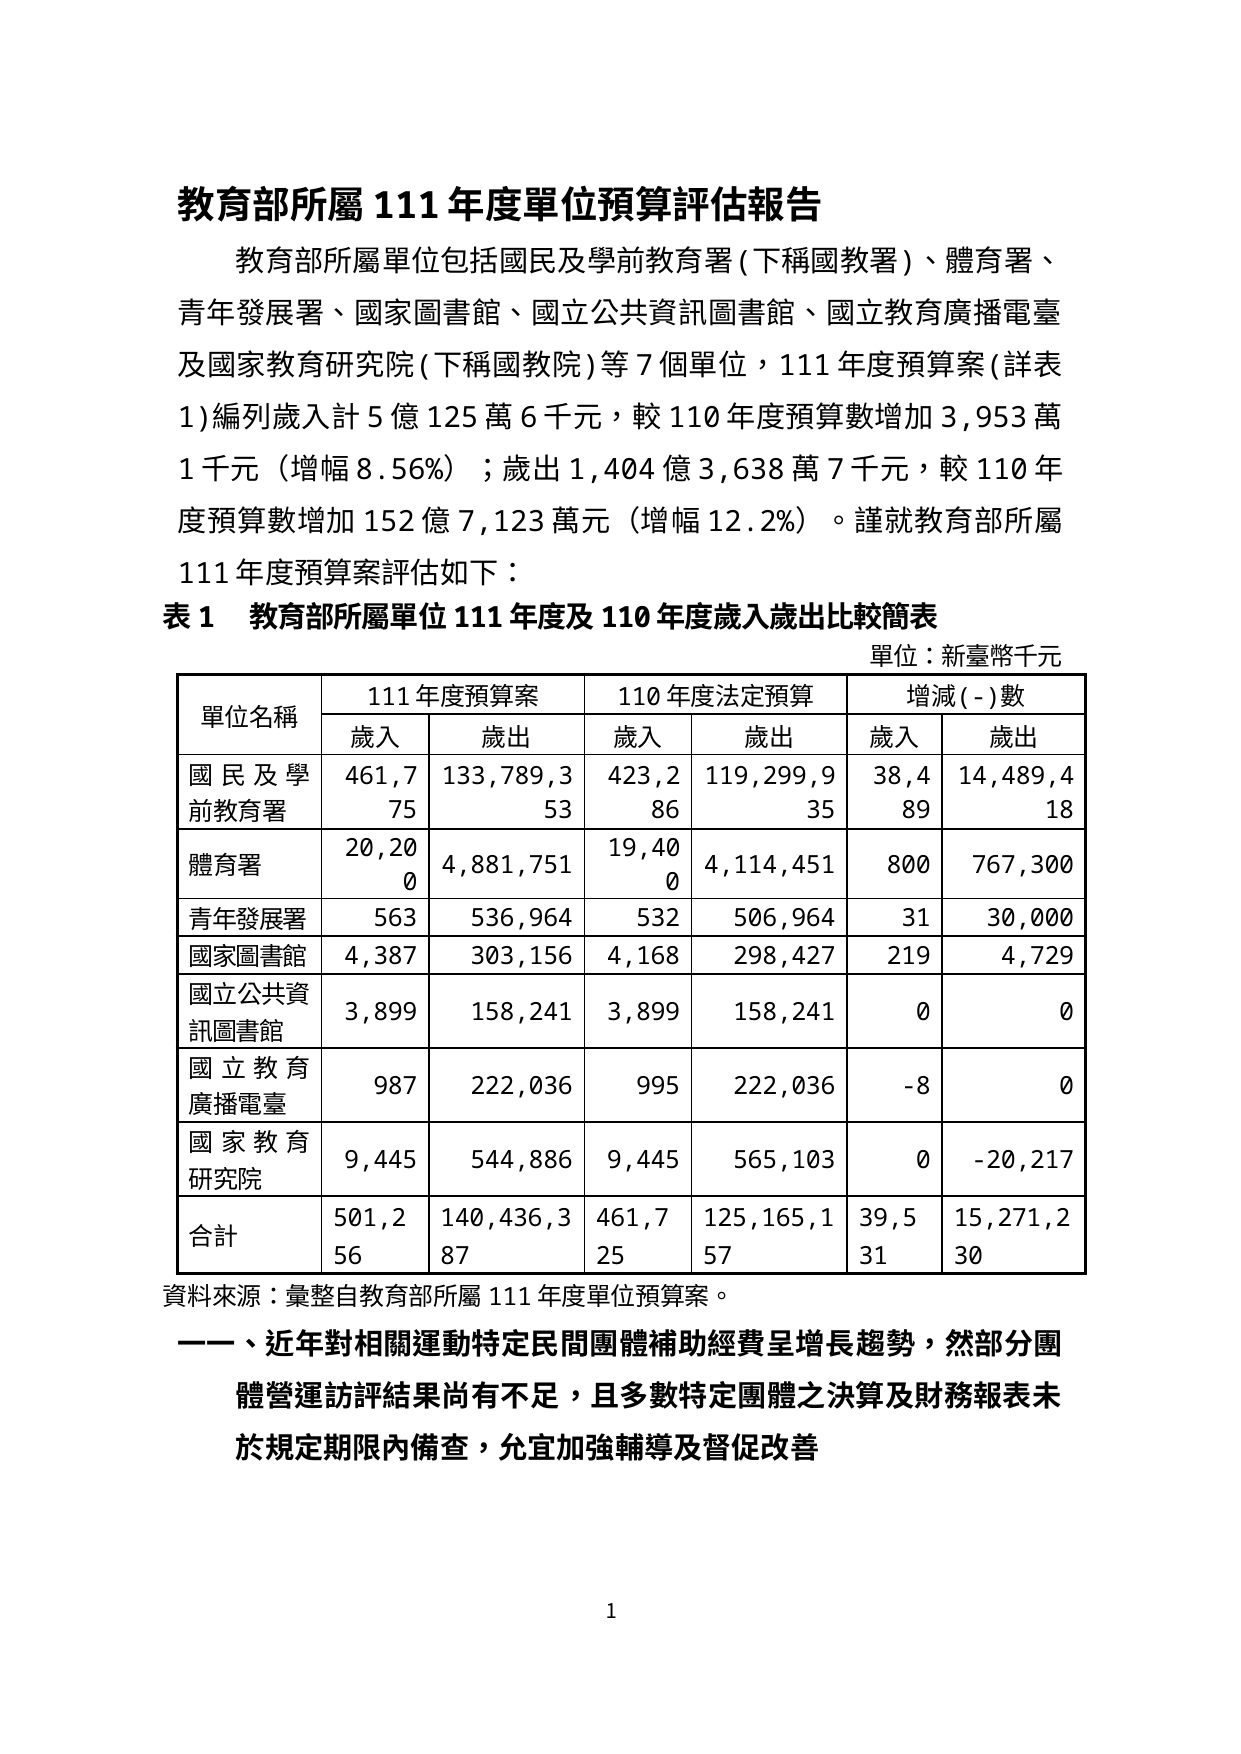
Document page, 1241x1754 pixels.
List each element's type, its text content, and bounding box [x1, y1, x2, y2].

table_cell 體育署 [179, 830, 321, 897]
table_cell 995 [585, 1049, 691, 1121]
table_cell 461,725 [585, 1197, 691, 1272]
table_cell 303,156 [430, 937, 584, 973]
table_cell 4,881,751 [430, 830, 584, 897]
table_cell 30,000 [943, 899, 1084, 935]
table_cell 222,036 [430, 1049, 584, 1121]
table_cell 15,271,230 [943, 1197, 1084, 1272]
table_header 單位名稱 [179, 676, 321, 754]
table_cell 565,103 [692, 1123, 846, 1195]
table_cell 國立教育廣播電臺 [179, 1049, 321, 1121]
text 一一、近年對相關運動特定民間團體補助經費呈增長趨勢，然部分團體營運訪評結果尚有不足，且多數特定團體之決算及財務報表未於規定期限內備查，允宜加強輔導及督促改善 [177, 1312, 1063, 1469]
text 單位：新臺幣千元 [177, 636, 1063, 672]
table_cell 119,299,935 [692, 755, 846, 828]
text 教育部所屬單位包括國民及學前教育署(下稱國教署)、體育署、青年發展署、國家圖書館、國立公共資訊圖書館、國立教育廣播電臺及國家教育研究院(下稱國教院)等7個單位，111年度預算案(詳表1)編列歲入計5億125萬6千元，較110年度預算數增加3,953萬1千元（增幅8.56%）；歲出1,404億3,638萬7千元，較110年度預算數增加152億7,123萬元（增幅12.2%）。謹就教育部所屬111年度預算案評估如下： [177, 229, 1063, 594]
table_cell 987 [322, 1049, 428, 1121]
table_cell 532 [585, 899, 691, 935]
table_cell 9,445 [585, 1123, 691, 1195]
table_cell 222,036 [692, 1049, 846, 1121]
table_cell 800 [848, 830, 941, 897]
table_cell 國家教育研究院 [179, 1123, 321, 1195]
table_cell 125,165,157 [692, 1197, 846, 1272]
table_cell 國立公共資訊圖書館 [179, 975, 321, 1047]
table_cell 544,886 [430, 1123, 584, 1195]
table_cell 14,489,418 [943, 755, 1084, 828]
table_cell 4,114,451 [692, 830, 846, 897]
table_cell -20,217 [943, 1123, 1084, 1195]
table_cell 38,489 [848, 755, 941, 828]
text 資料來源：彙整自教育部所屬111年度單位預算案。 [163, 1275, 1063, 1312]
table_cell 9,445 [322, 1123, 428, 1195]
table_cell 4,168 [585, 937, 691, 973]
table_cell 133,789,353 [430, 755, 584, 828]
text 表1 教育部所屬單位111年度及110年度歲入歲出比較簡表 [163, 594, 1063, 636]
table_cell 0 [848, 975, 941, 1047]
table_cell 19,400 [585, 830, 691, 897]
table_cell 歲出 [430, 715, 584, 754]
table_cell 歲出 [943, 715, 1084, 754]
table_cell 536,964 [430, 899, 584, 935]
table_header 110年度法定預算 [585, 676, 846, 713]
table_cell 298,427 [692, 937, 846, 973]
table_cell 歲入 [585, 715, 691, 754]
table_cell 合計 [179, 1197, 321, 1272]
table_cell 158,241 [430, 975, 584, 1047]
table_cell 219 [848, 937, 941, 973]
table_cell 3,899 [585, 975, 691, 1047]
table_header 增減(-)數 [848, 676, 1084, 713]
table_cell 158,241 [692, 975, 846, 1047]
table_cell 0 [943, 1049, 1084, 1121]
table_cell 歲出 [692, 715, 846, 754]
table_cell 20,200 [322, 830, 428, 897]
table_cell 140,436,387 [430, 1197, 584, 1272]
table_cell 767,300 [943, 830, 1084, 897]
table_cell 563 [322, 899, 428, 935]
table_cell 39,531 [848, 1197, 941, 1272]
table_header 111年度預算案 [322, 676, 584, 713]
table_cell 31 [848, 899, 941, 935]
table_cell 506,964 [692, 899, 846, 935]
table_cell 0 [848, 1123, 941, 1195]
table_cell 423,286 [585, 755, 691, 828]
text 教育部所屬111年度單位預算評估報告 [177, 177, 1063, 229]
table_cell 歲入 [322, 715, 428, 754]
table_cell 0 [943, 975, 1084, 1047]
table_cell 4,729 [943, 937, 1084, 973]
table_cell 國家圖書館 [179, 937, 321, 973]
table_cell 青年發展署 [179, 899, 321, 935]
table_cell 4,387 [322, 937, 428, 973]
table_cell -8 [848, 1049, 941, 1121]
table_cell 461,775 [322, 755, 428, 828]
table_cell 國民及學前教育署 [179, 755, 321, 828]
table_cell 歲入 [848, 715, 941, 754]
table_cell 501,256 [322, 1197, 428, 1272]
table_cell 3,899 [322, 975, 428, 1047]
